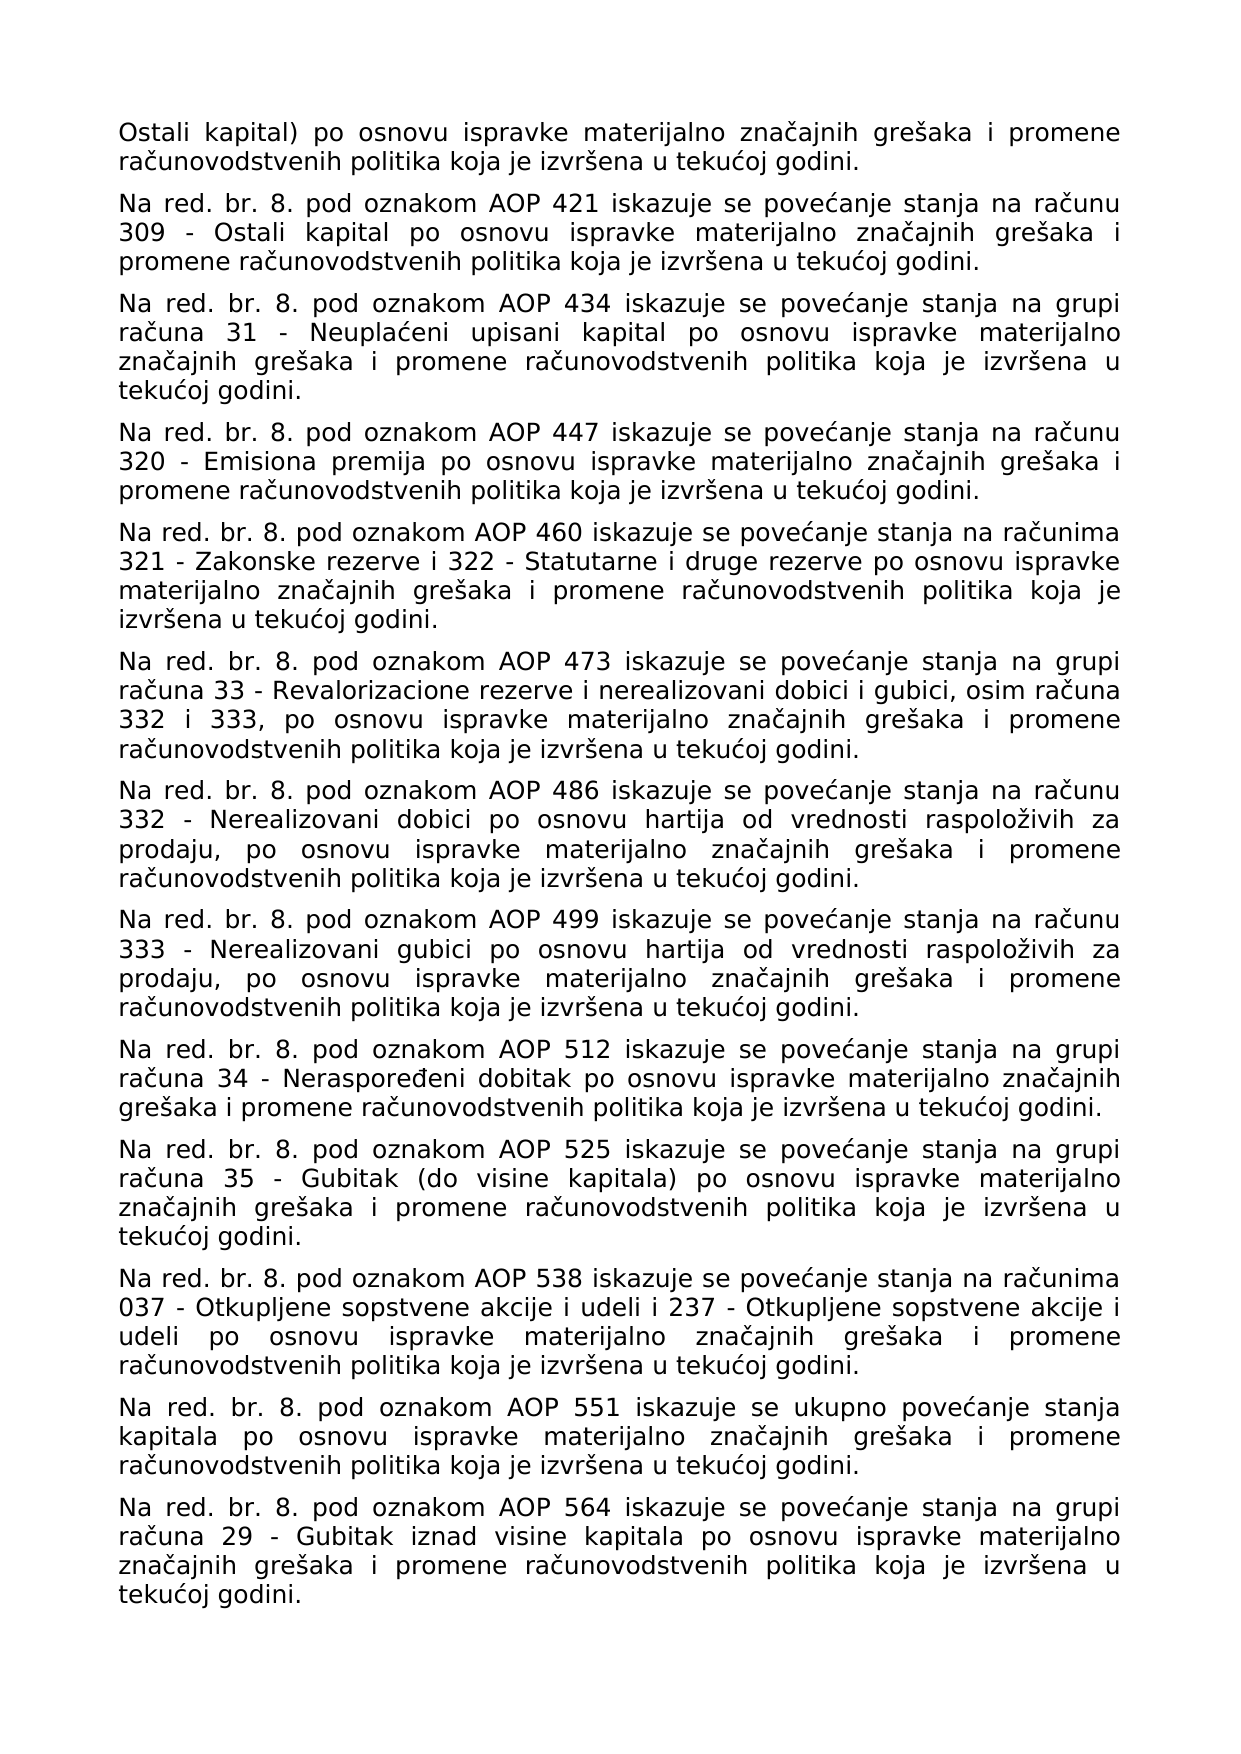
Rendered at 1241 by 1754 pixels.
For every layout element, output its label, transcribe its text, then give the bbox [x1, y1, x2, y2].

text Na red. br. 8. pod oznakom AOP 486 iskazuje se povećanje stanja na računu 332 - Nerealizovani dobici po osnovu hartija od vrednosti raspoloživih za prodaju, po osnovu ispravke materijalno značajnih grešaka i promene računovodstvenih politika koja je izvršena u tekućoj godini. [118, 776, 1122, 893]
text Na red. br. 8. pod oznakom AOP 473 iskazuje se povećanje stanja na grupi računa 33 - Revalorizacione rezerve i nerealizovani dobici i gubici, osim računa 332 i 333, po osnovu ispravke materijalno značajnih grešaka i promene računovodstvenih politika koja je izvršena u tekućoj godini. [118, 647, 1122, 764]
text Na red. br. 8. pod oznakom AOP 564 iskazuje se povećanje stanja na grupi računa 29 - Gubitak iznad visine kapitala po osnovu ispravke materijalno značajnih grešaka i promene računovodstvenih politika koja je izvršena u tekućoj godini. [118, 1493, 1122, 1610]
text Na red. br. 8. pod oznakom AOP 551 iskazuje se ukupno povećanje stanja kapitala po osnovu ispravke materijalno značajnih grešaka i promene računovodstvenih politika koja je izvršena u tekućoj godini. [118, 1393, 1122, 1481]
text Na red. br. 8. pod oznakom AOP 512 iskazuje se povećanje stanja na grupi računa 34 - Neraspoređeni dobitak po osnovu ispravke materijalno značajnih grešaka i promene računovodstvenih politika koja je izvršena u tekućoj godini. [118, 1035, 1122, 1122]
text Na red. br. 8. pod oznakom AOP 538 iskazuje se povećanje stanja na računima 037 - Otkupljene sopstvene akcije i udeli i 237 - Otkupljene sopstvene akcije i udeli po osnovu ispravke materijalno značajnih grešaka i promene računovodstvenih politika koja je izvršena u tekućoj godini. [118, 1264, 1122, 1381]
text Na red. br. 8. pod oznakom AOP 460 iskazuje se povećanje stanja na računima 321 - Zakonske rezerve i 322 - Statutarne i druge rezerve po osnovu ispravke materijalno značajnih grešaka i promene računovodstvenih politika koja je izvršena u tekućoj godini. [118, 518, 1122, 635]
text Na red. br. 8. pod oznakom AOP 447 iskazuje se povećanje stanja na računu 320 - Emisiona premija po osnovu ispravke materijalno značajnih grešaka i promene računovodstvenih politika koja je izvršena u tekućoj godini. [118, 418, 1122, 506]
text Na red. br. 8. pod oznakom AOP 499 iskazuje se povećanje stanja na računu 333 - Nerealizovani gubici po osnovu hartija od vrednosti raspoloživih za prodaju, po osnovu ispravke materijalno značajnih grešaka i promene računovodstvenih politika koja je izvršena u tekućoj godini. [118, 906, 1122, 1022]
text Na red. br. 8. pod oznakom AOP 525 iskazuje se povećanje stanja na grupi računa 35 - Gubitak (do visine kapitala) po osnovu ispravke materijalno značajnih grešaka i promene računovodstvenih politika koja je izvršena u tekućoj godini. [118, 1135, 1122, 1251]
text - Ostali kapital) po osnovu ispravke materijalno značajnih grešaka i promene računovodstvenih politika koja je izvršena u tekućoj godini. [118, 118, 1122, 176]
text Na red. br. 8. pod oznakom AOP 421 iskazuje se povećanje stanja na računu 309 - Ostali kapital po osnovu ispravke materijalno značajnih grešaka i promene računovodstvenih politika koja je izvršena u tekućoj godini. [118, 189, 1122, 276]
text Na red. br. 8. pod oznakom AOP 434 iskazuje se povećanje stanja na grupi računa 31 - Neuplaćeni upisani kapital po osnovu ispravke materijalno značajnih grešaka i promene računovodstvenih politika koja je izvršena u tekućoj godini. [118, 289, 1122, 406]
